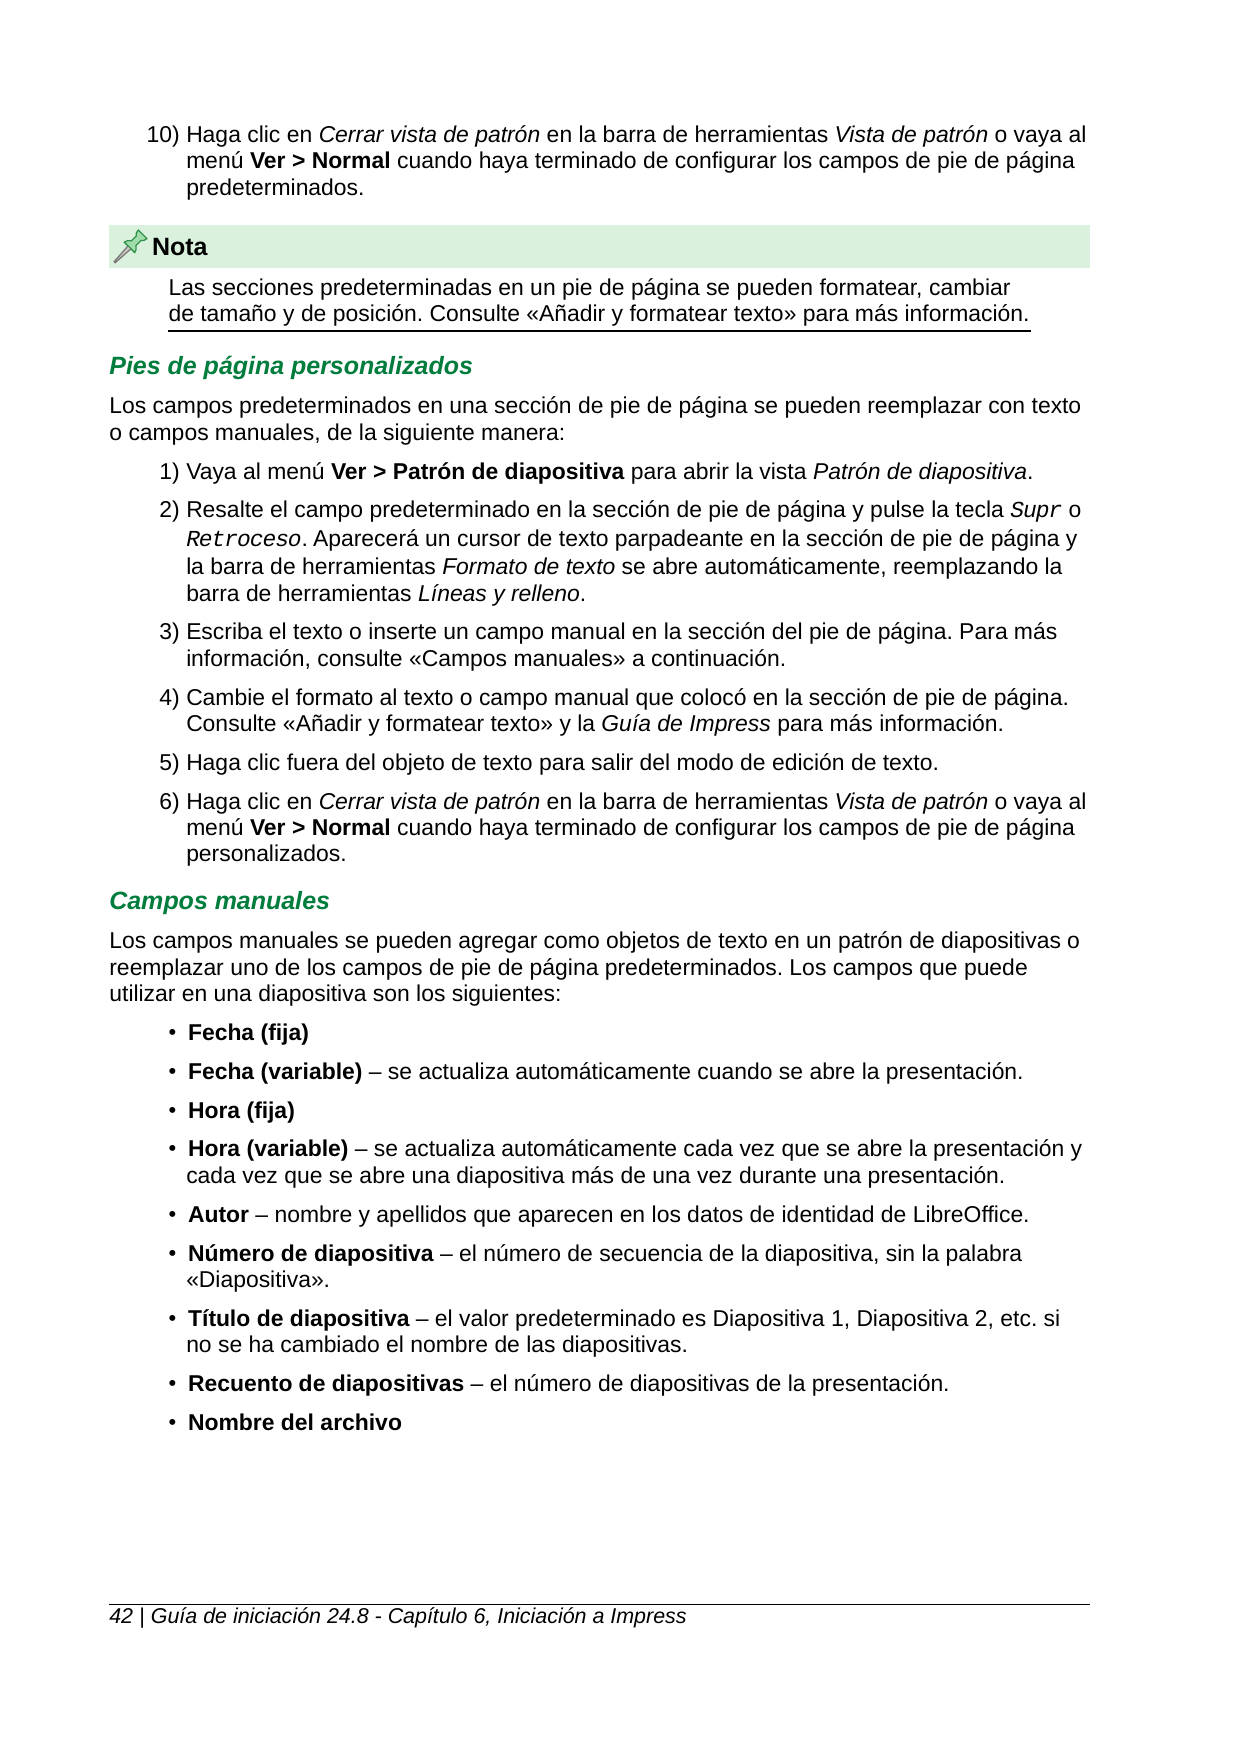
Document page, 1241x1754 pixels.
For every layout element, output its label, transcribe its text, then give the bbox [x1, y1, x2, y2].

list Resalte el campo predeterminado en la sección de pie de página y pulse la tecla Supr o Retroceso. Aparecerá un cursor de texto parpadeante en la sección de pie de página y la barra de herramientas Formato de texto se abre automáticamente, reemplazando la barra de herramientas Líneas y relleno. [186, 496, 1090, 606]
list Hora (fija) [168, 1097, 1090, 1123]
list Autor – nombre y apellidos que aparecen en los datos de identidad de LibreOffice. [168, 1201, 1090, 1227]
list Los campos manuales se pueden agregar como objetos de texto en un patrón de diapositivas o reemplazar uno de los campos de pie de página predeterminados. Los campos que puede utilizar en una diapositiva son los siguientes: [109, 927, 1090, 1006]
list Número de diapositiva – el número de secuencia de la diapositiva, sin la palabra «Diapositiva». [168, 1239, 1090, 1292]
list Nombre del archivo [168, 1409, 1090, 1435]
list Recuento de diapositivas – el número de diapositivas de la presentación. [168, 1370, 1090, 1396]
subtitle Nota [109, 225, 1090, 268]
list Fecha (fija) [168, 1019, 1090, 1045]
subtitle Campos manuales [109, 886, 1090, 915]
subtitle Pies de página personalizados [109, 351, 1090, 380]
list Título de diapositiva – el valor predeterminado es Diapositiva 1, Diapositiva 2, etc. si no se ha cambiado el nombre de las diapositivas. [168, 1305, 1090, 1357]
list Escriba el texto o inserte un campo manual en la sección del pie de página. Para más información, consulte «Campos manuales» a continuación. [186, 618, 1090, 671]
list Cambie el formato al texto o campo manual que colocó en la sección de pie de página. Consulte «Añadir y formatear texto» y la Guía de Impress para más información. [186, 683, 1090, 736]
list Los campos predeterminados en una sección de pie de página se pueden reemplazar con texto o campos manuales, de la siguiente manera: [109, 392, 1090, 445]
text Las secciones predeterminadas en un pie de página se pueden formatear, cambiar de tamaño y de posición. Consulte «Añadir y formatear texto» para más información. [168, 274, 1031, 330]
list Fecha (variable) – se actualiza automáticamente cuando se abre la presentación. [168, 1058, 1090, 1084]
list Haga clic en Cerrar vista de patrón en la barra de herramientas Vista de patrón o vaya al menú Ver > Normal cuando haya terminado de configurar los campos de pie de página predeterminados. [186, 121, 1090, 200]
list Vaya al menú Ver > Patrón de diapositiva para abrir la vista Patrón de diapositiva. [186, 458, 1090, 484]
list Hora (variable) – se actualiza automáticamente cada vez que se abre la presentación y cada vez que se abre una diapositiva más de una vez durante una presentación. [168, 1135, 1090, 1188]
list Haga clic en Cerrar vista de patrón en la barra de herramientas Vista de patrón o vaya al menú Ver > Normal cuando haya terminado de configurar los campos de pie de página personalizados. [186, 788, 1090, 867]
list Haga clic fuera del objeto de texto para salir del modo de edición de texto. [186, 749, 1090, 775]
